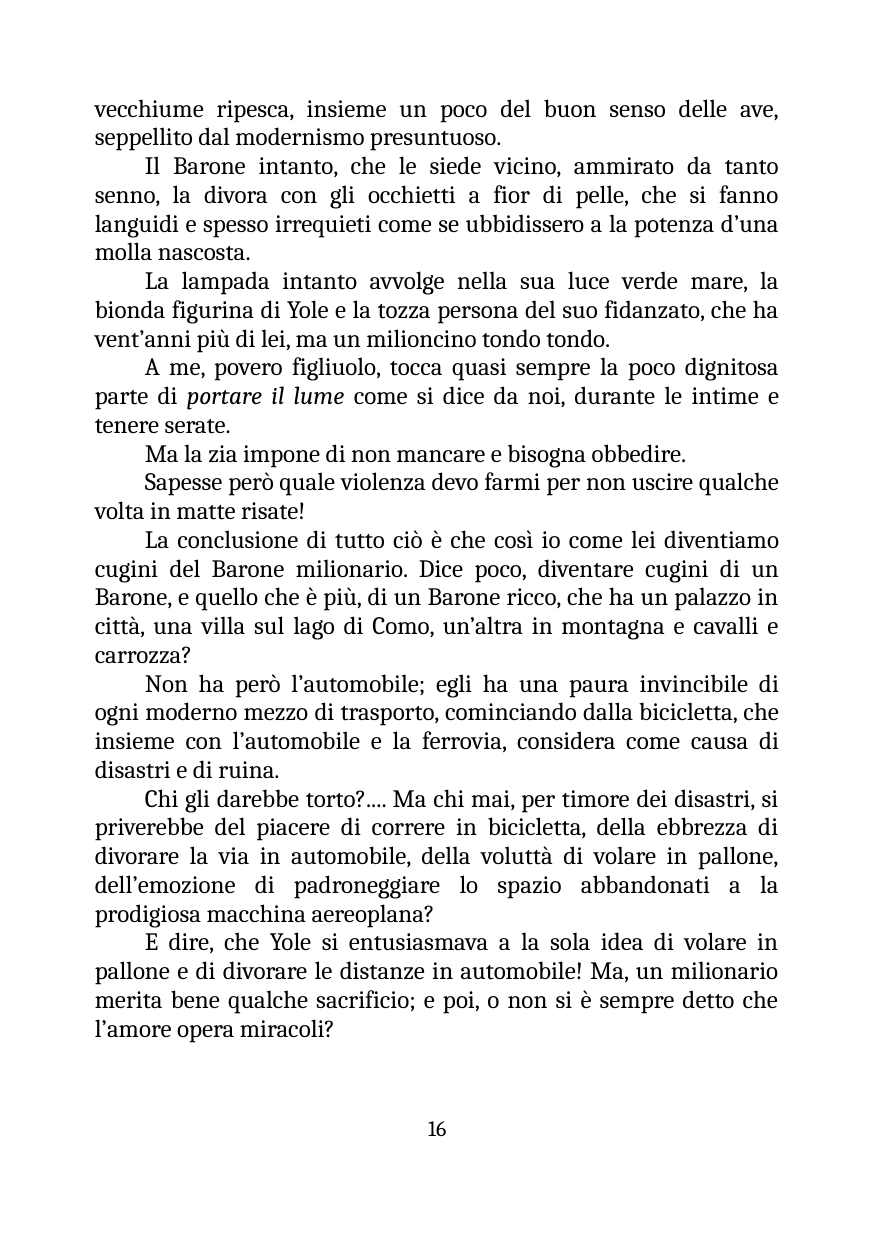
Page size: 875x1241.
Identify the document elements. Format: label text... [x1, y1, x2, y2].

text La conclusione di tutto ciò è che così io come lei diventiamo cugini del Barone milionario. Dice poco, diventare cugini di un Barone, e quello che è più, di un Barone ricco, che ha un palazzo in città, una villa sul lago di Como, un’altra in montagna e cavalli e carrozza? [94, 526, 779, 669]
text E dire, che Yole si entusiasmava a la sola idea di volare in pallone e di divorare le distanze in automobile! Ma, un milionario merita bene qualche sacrificio; e poi, o non si è sempre detto che l’amore opera miracoli? [94, 928, 779, 1043]
text Ma la zia impone di non mancare e bisogna obbedire. [94, 439, 779, 468]
text Chi gli darebbe torto?.... Ma chi mai, per timore dei disastri, si priverebbe del piacere di correre in bicicletta, della ebbrezza di divorare la via in automobile, della voluttà di volare in pallone, dell’emozione di padroneggiare lo spazio abbandonati a la prodigiosa macchina aereoplana? [94, 784, 779, 928]
text vecchiume ripesca, insieme un poco del buon senso delle ave, seppellito dal modernismo presuntuoso. [94, 94, 779, 152]
text Non ha però l’automobile; egli ha una paura invincibile di ogni moderno mezzo di trasporto, cominciando dalla bicicletta, che insieme con l’automobile e la ferrovia, considera come causa di disastri e di ruina. [94, 669, 779, 784]
text Sapesse però quale violenza devo farmi per non uscire qualche volta in matte risate! [94, 468, 779, 526]
text La lampada intanto avvolge nella sua luce verde mare, la bionda figurina di Yole e la tozza persona del suo fidanzato, che ha vent’anni più di lei, ma un milioncino tondo tondo. [94, 267, 779, 353]
text A me, povero figliuolo, tocca quasi sempre la poco dignitosa parte di portare il lume come si dice da noi, durante le intime e tenere serate. [94, 353, 779, 439]
text Il Barone intanto, che le siede vicino, ammirato da tanto senno, la divora con gli occhietti a fior di pelle, che si fanno languidi e spesso irrequieti come se ubbidissero a la potenza d’una molla nascosta. [94, 152, 779, 267]
